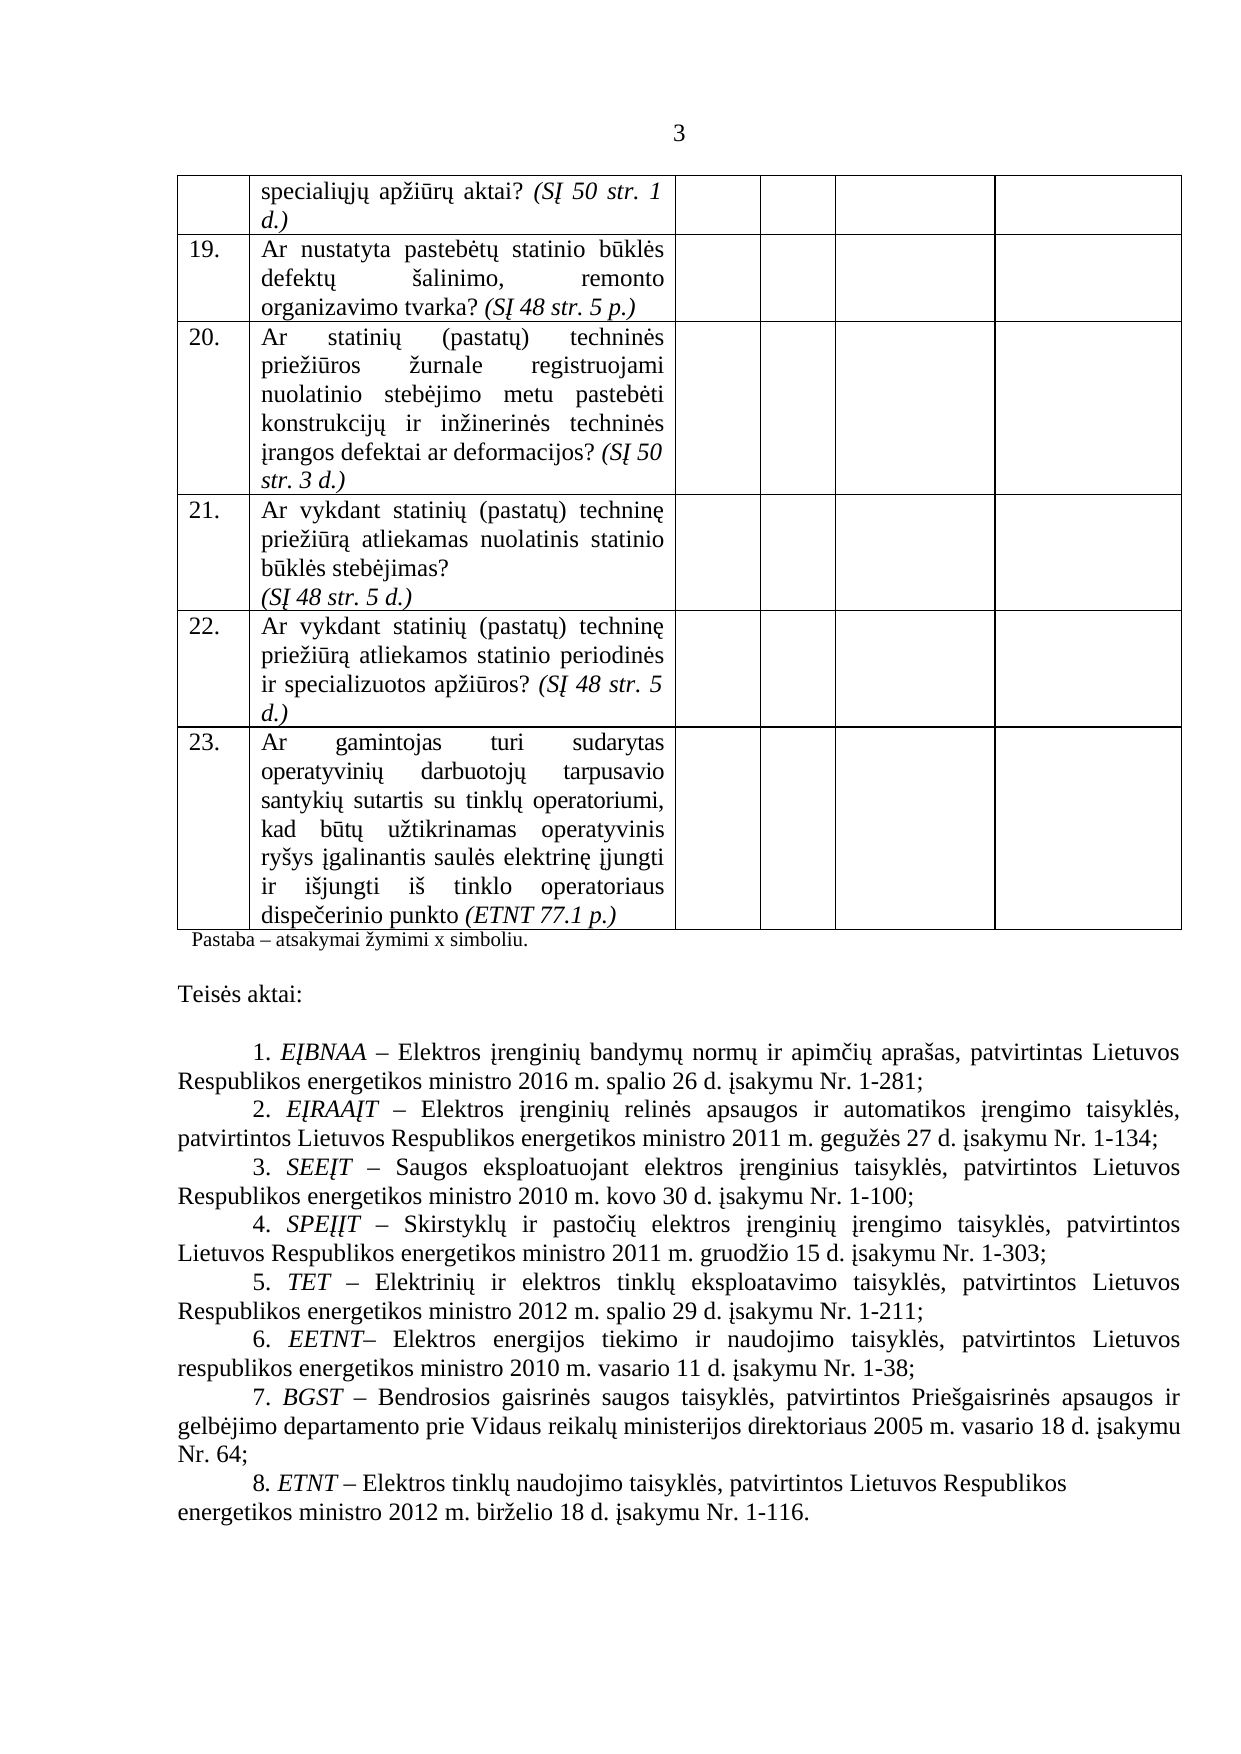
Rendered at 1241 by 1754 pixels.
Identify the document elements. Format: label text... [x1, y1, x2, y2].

table_cell [676, 322, 760, 494]
table_cell [761, 728, 835, 929]
text 3. SEEĮT – Saugos eksploatuojant elektros įrenginius taisyklės, patvirtintos Lietuvos Respublikos energetikos ministro 2010 m. kovo 30 d. įsakymu Nr. 1-100; [177, 1152, 1181, 1209]
table_cell Ar statinių (pastatų) techninės priežiūros žurnale registruojami nuolatinio stebėjimo metu pastebėti konstrukcijų ir inžinerinės techninės įrangos defektai ar deformacijos? (SĮ 50 str. 3 d.) [250, 322, 675, 494]
table_cell [996, 322, 1181, 494]
table_cell [676, 176, 760, 233]
table_cell [676, 495, 760, 610]
table_cell [760, 930, 836, 979]
text 4. SPEĮĮT – Skirstyklų ir pastočių elektros įrenginių įrengimo taisyklės, patvirtintos Lietuvos Respublikos energetikos ministro 2011 m. gruodžio 15 d. įsakymu Nr. 1-303; [177, 1209, 1181, 1267]
table_cell [996, 495, 1181, 610]
table_cell Ar vykdant statinių (pastatų) techninę priežiūrą atliekamos statinio periodinės ir specializuotos apžiūros? (SĮ 48 str. 5 d.) [250, 611, 675, 726]
table_cell [836, 322, 994, 494]
table_cell [996, 611, 1181, 726]
text 5. TET – Elektrinių ir elektros tinklų eksploatavimo taisyklės, patvirtintos Lietuvos Respublikos energetikos ministro 2012 m. spalio 29 d. įsakymu Nr. 1-211; [177, 1267, 1181, 1324]
table_cell 19. [178, 235, 249, 321]
table_cell Ar nustatyta pastebėtų statinio būklės defektų šalinimo, remonto organizavimo tvarka? (SĮ 48 str. 5 p.) [250, 235, 675, 321]
table_cell [761, 322, 835, 494]
table_cell [836, 495, 994, 610]
table_cell [676, 728, 760, 929]
table_cell specialiųjų apžiūrų aktai? (SĮ 50 str. 1 d.) [250, 176, 675, 233]
table_cell [178, 176, 249, 233]
table_cell [996, 728, 1181, 929]
table_cell Pastaba – atsakymai žymimi x simboliu. [188, 930, 550, 979]
table_cell [676, 930, 760, 979]
table_cell [177, 930, 188, 979]
table_cell [996, 176, 1181, 233]
table_cell [676, 611, 760, 726]
text 1. EĮBNAA – Elektros įrenginių bandymų normų ir apimčių aprašas, patvirtintas Lietuvos Respublikos energetikos ministro 2016 m. spalio 26 d. įsakymu Nr. 1-281; [177, 1037, 1181, 1094]
table_cell Ar gamintojas turi sudarytas operatyvinių darbuotojų tarpusavio santykių sutartis su tinklų operatoriumi, kad būtų užtikrinamas operatyvinis ryšys įgalinantis saulės elektrinę įjungti ir išjungti iš tinklo operatoriaus dispečerinio punkto (ETNT 77.1 p.) [250, 728, 675, 929]
text 6. EETNT– Elektros energijos tiekimo ir naudojimo taisyklės, patvirtintos Lietuvos respublikos energetikos ministro 2010 m. vasario 11 d. įsakymu Nr. 1-38; [177, 1324, 1181, 1382]
table_cell [996, 235, 1181, 321]
table_cell [676, 235, 760, 321]
table_cell 22. [178, 611, 249, 726]
text 7. BGST – Bendrosios gaisrinės saugos taisyklės, patvirtintos Priešgaisrinės apsaugos ir gelbėjimo departamento prie Vidaus reikalų ministerijos direktoriaus 2005 m. vasario 18 d. įsakymu Nr. 64; [177, 1382, 1181, 1468]
table_cell [836, 728, 994, 929]
table_cell [836, 611, 994, 726]
table_cell [761, 611, 835, 726]
table_cell 20. [178, 322, 249, 494]
table_cell [761, 235, 835, 321]
text 8. ETNT – Elektros tinklų naudojimo taisyklės, patvirtintos Lietuvos Respublikos energetikos ministro 2012 m. birželio 18 d. įsakymu Nr. 1-116. [177, 1468, 1181, 1526]
table_cell [550, 930, 676, 979]
text 2. EĮRAAĮT – Elektros įrenginių relinės apsaugos ir automatikos įrengimo taisyklės, patvirtintos Lietuvos Respublikos energetikos ministro 2011 m. gegužės 27 d. įsakymu Nr. 1-134; [177, 1094, 1181, 1152]
table_cell [836, 930, 995, 979]
table_cell [836, 235, 994, 321]
table_cell 23. [178, 728, 249, 929]
table_cell Ar vykdant statinių (pastatų) techninę priežiūrą atliekamas nuolatinis statinio būklės stebėjimas? (SĮ 48 str. 5 d.) [250, 495, 675, 610]
text Teisės aktai: [177, 979, 1181, 1008]
table_cell [995, 930, 1181, 979]
table_cell [836, 176, 994, 233]
table_cell [761, 495, 835, 610]
table_cell 21. [178, 495, 249, 610]
table_cell [761, 176, 835, 233]
